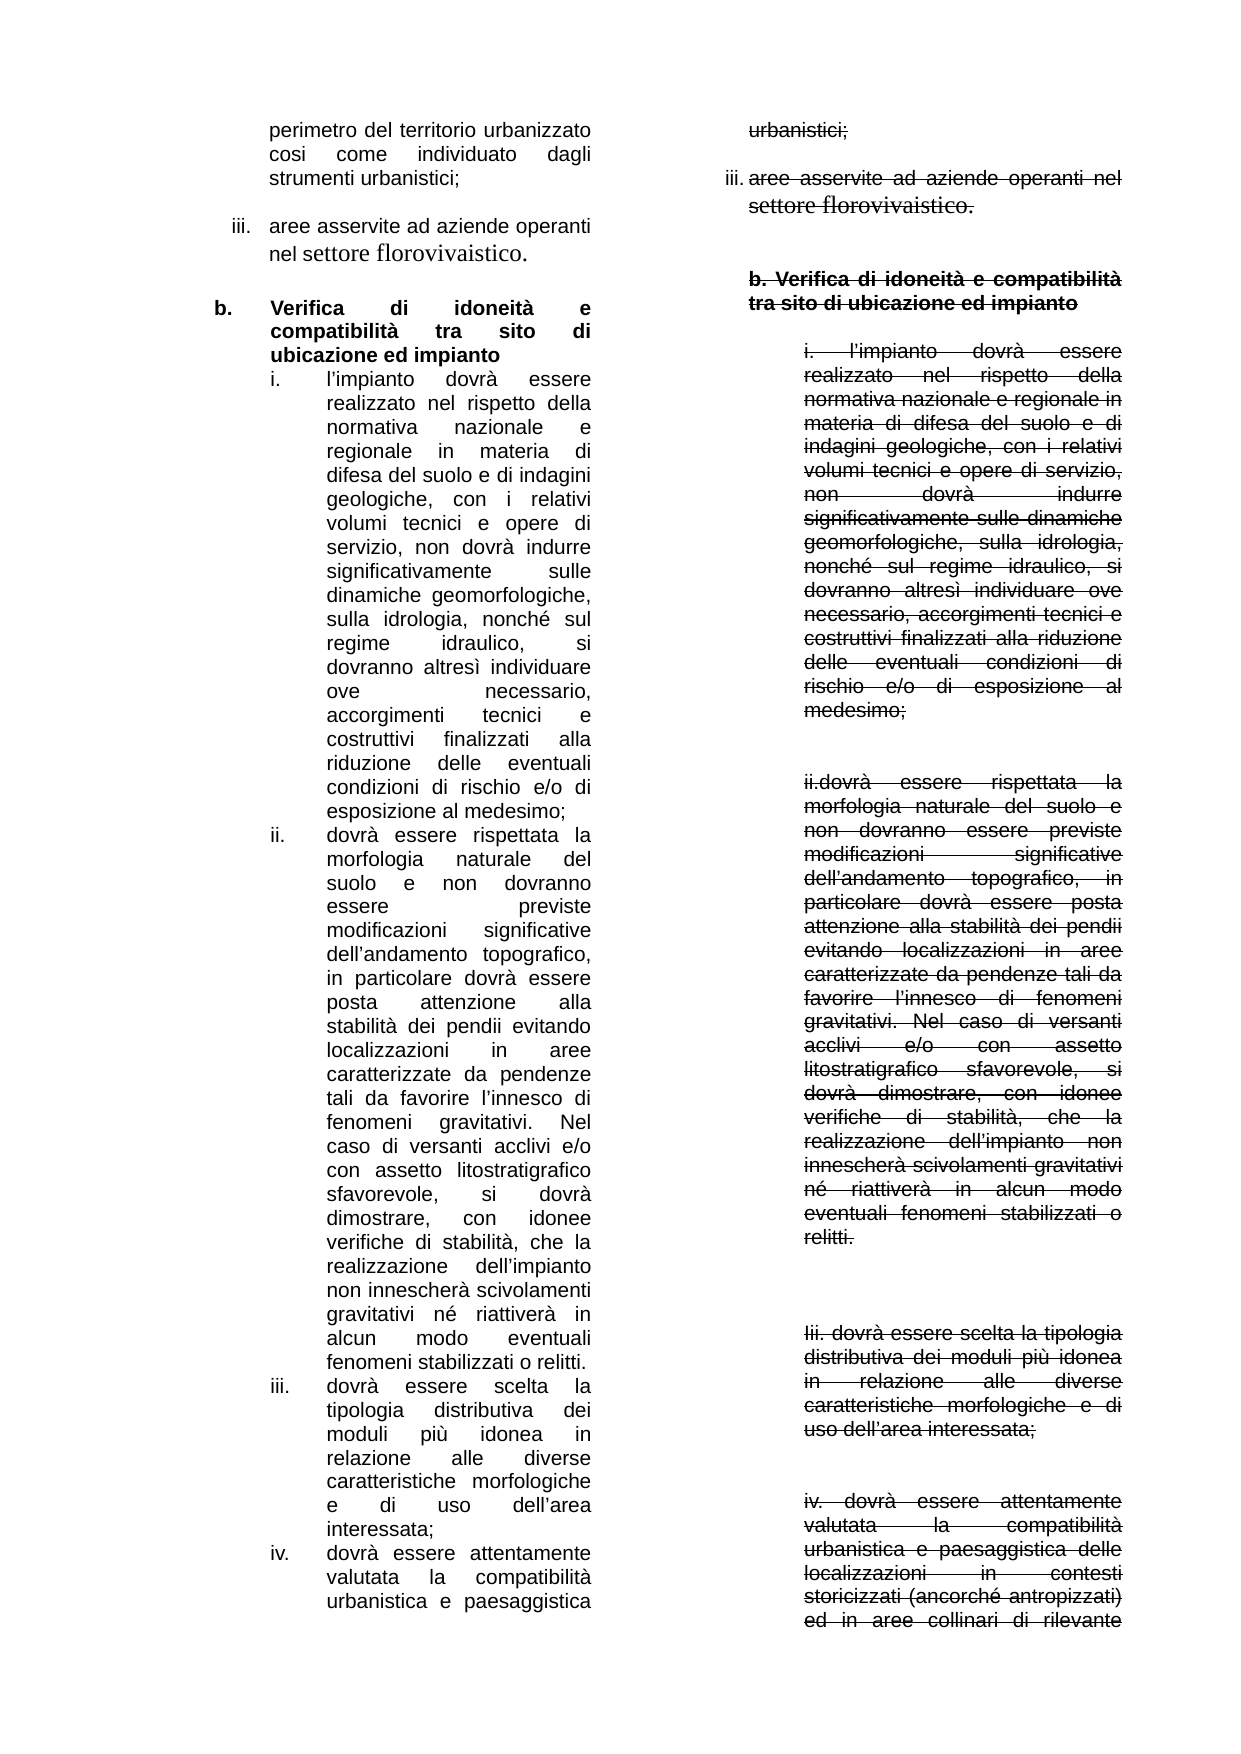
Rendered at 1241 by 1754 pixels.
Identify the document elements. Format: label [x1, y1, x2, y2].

table_cell [591, 118, 654, 1632]
